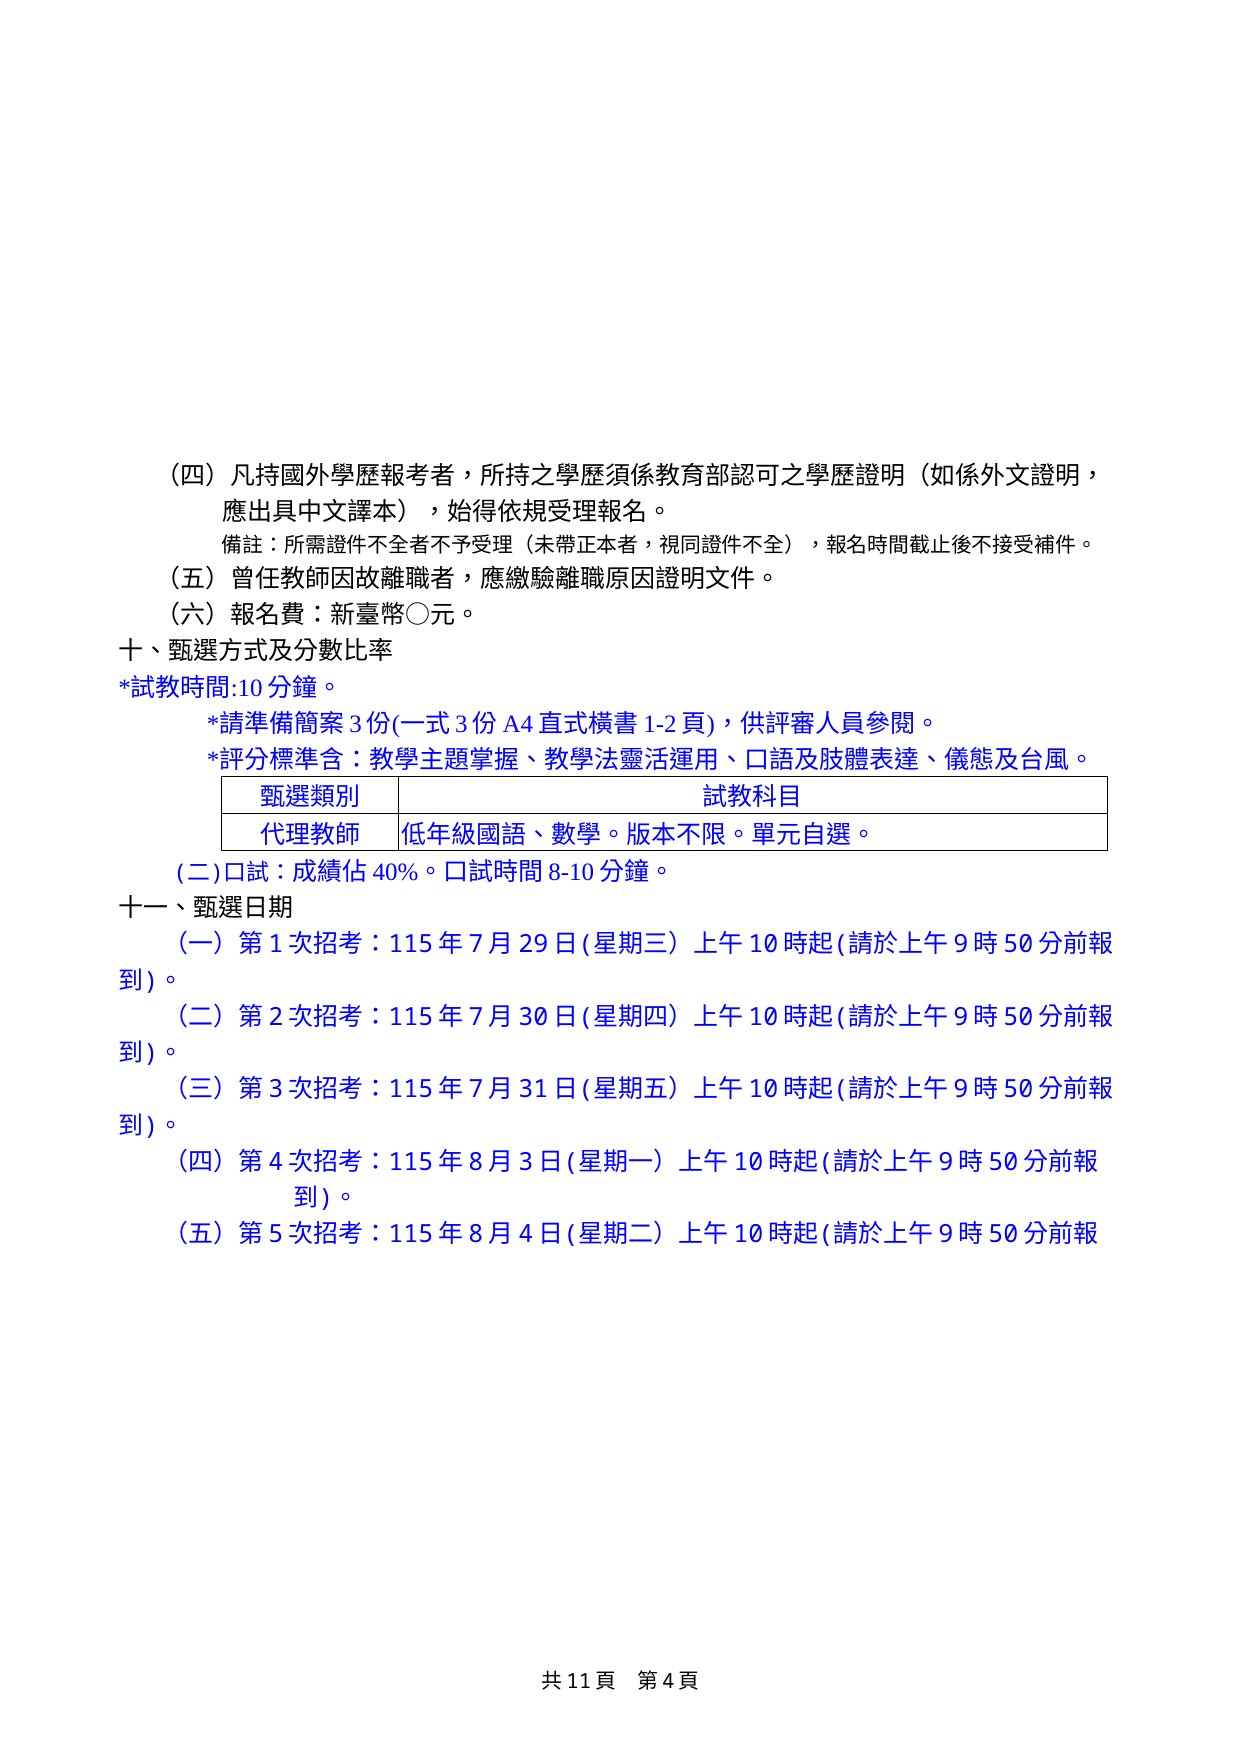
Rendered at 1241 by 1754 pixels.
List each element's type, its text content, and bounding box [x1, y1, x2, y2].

table_cell 代理教師 [222, 814, 398, 850]
text （五）第5次招考：115年8月4日(星期二）上午10時起(請於上午9時50分前報 [118, 1214, 1122, 1250]
text （六）報名費：新臺幣○元。 [156, 594, 1122, 631]
text *評分標準含：教學主題掌握、教學法靈活運用、口語及肢體表達、儀態及台風。 [207, 739, 1122, 776]
text (二)口試：成績佔40%。口試時間8-10分鐘。 [118, 851, 1122, 888]
text 十、甄選方式及分數比率 [118, 631, 1122, 667]
table_cell 低年級國語、數學。版本不限。單元自選。 [399, 814, 1107, 850]
text *試教時間:10分鐘。 [118, 667, 1122, 703]
text 十一、甄選日期 [118, 888, 1122, 924]
text *請準備簡案3份(一式3份A4直式橫書1-2頁)，供評審人員參閱。 [207, 703, 1122, 739]
table_header 甄選類別 [222, 777, 398, 813]
text （四）凡持國外學歷報考者，所持之學歷須係教育部認可之學歷證明（如係外文證明，應出具中文譯本），始得依規受理報名。 [156, 456, 1122, 528]
text （三）第3次招考：115年7月31日(星期五）上午10時起(請於上午9時50分前報到)。 [118, 1069, 1122, 1141]
text 備註：所需證件不全者不予受理（未帶正本者，視同證件不全），報名時間截止後不接受補件。 [222, 528, 1122, 558]
text （四）第4次招考：115年8月3日(星期一）上午10時起(請於上午9時50分前報到)。 [118, 1141, 1122, 1214]
text （五）曾任教師因故離職者，應繳驗離職原因證明文件。 [156, 558, 1122, 594]
text （一）第1次招考：115年7月29日(星期三）上午10時起(請於上午9時50分前報到)。 [118, 924, 1122, 996]
table_header 試教科目 [399, 777, 1107, 813]
text （二）第2次招考：115年7月30日(星期四）上午10時起(請於上午9時50分前報到)。 [118, 996, 1122, 1069]
